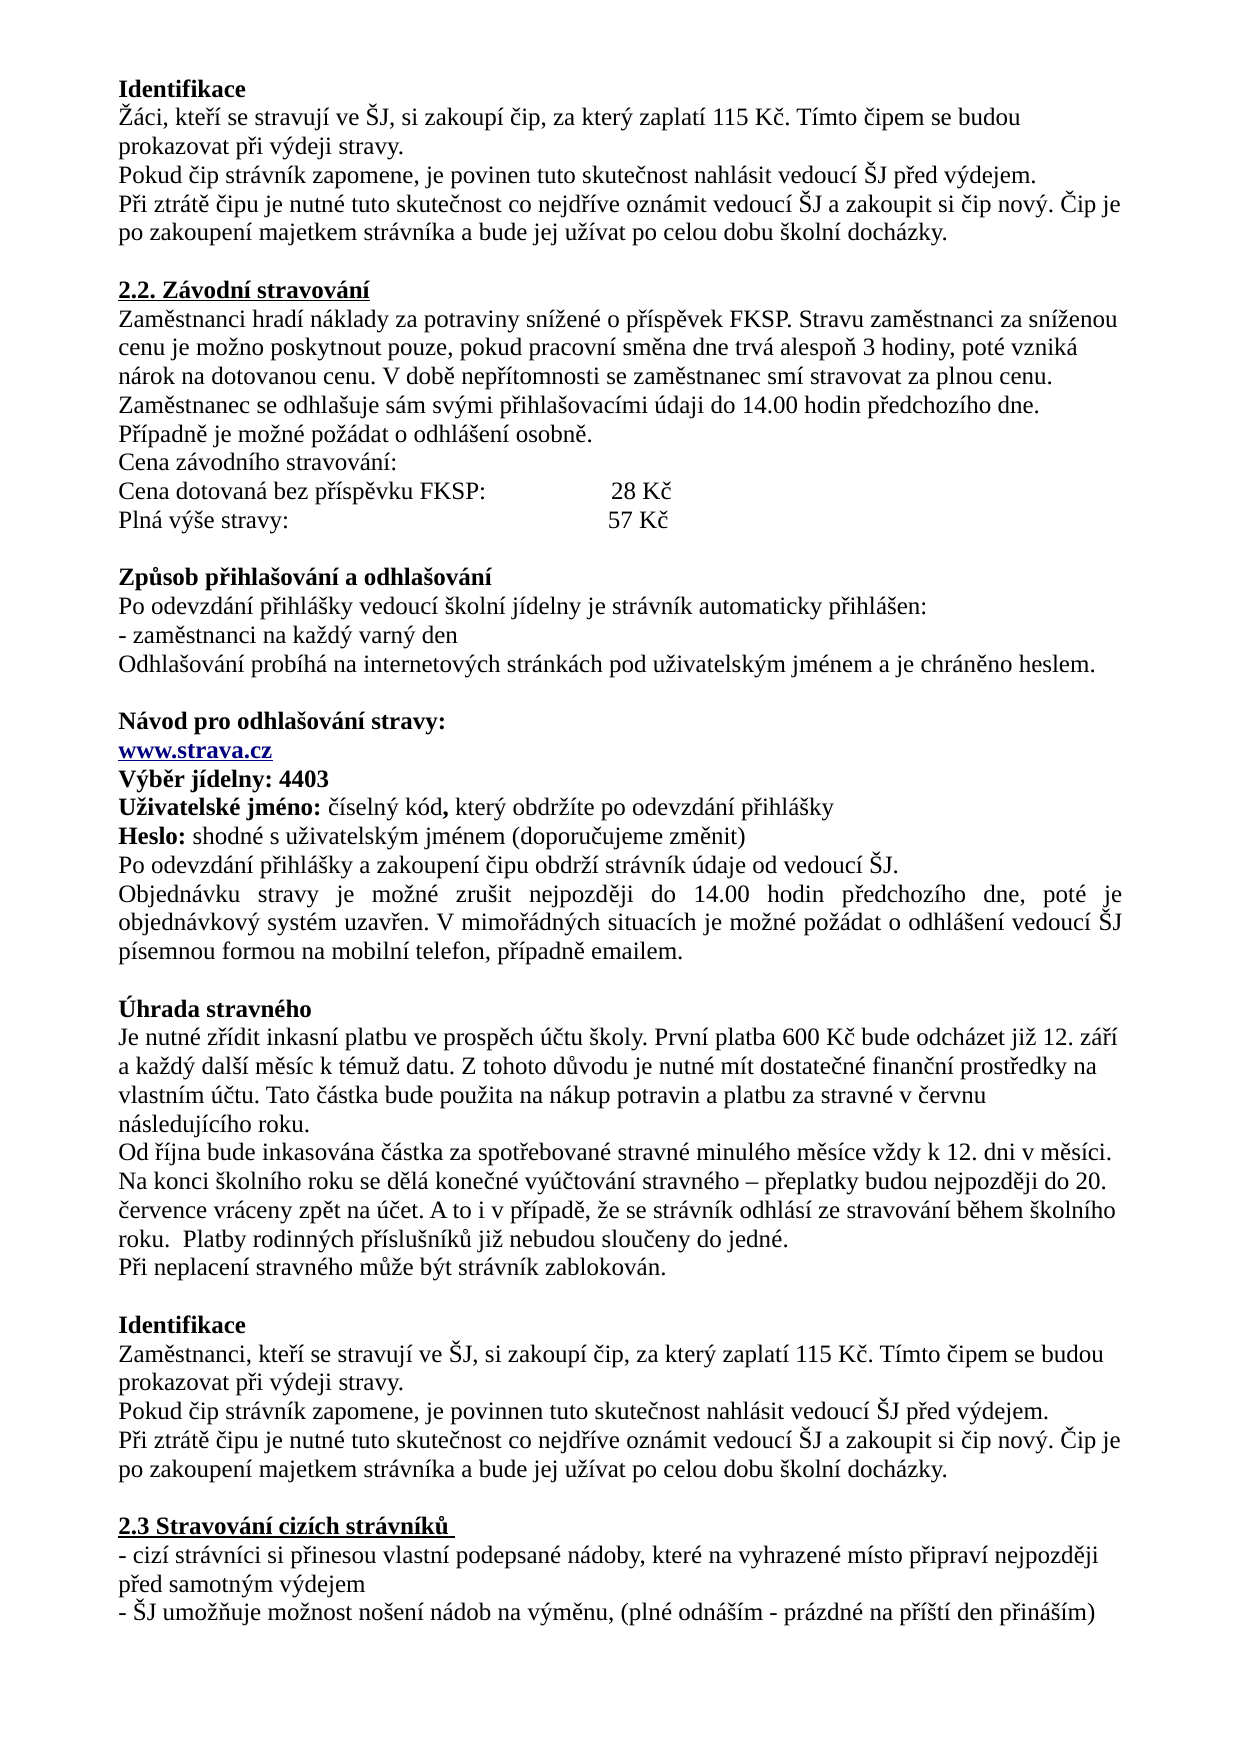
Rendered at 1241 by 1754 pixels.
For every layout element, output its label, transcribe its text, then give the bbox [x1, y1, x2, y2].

text Zaměstnanci, kteří se stravují ve ŠJ, si zakoupí čip, za který zaplatí 115 Kč. Tímto čipem se budou prokazovat při výdeji stravy. [118, 1339, 1122, 1396]
text Je nutné zřídit inkasní platbu ve prospěch účtu školy. První platba 600 Kč bude odcházet již 12. září a každý další měsíc k témuž datu. Z tohoto důvodu je nutné mít dostatečné finanční prostředky na vlastním účtu. Tato částka bude použita na nákup potravin a platbu za stravné v červnu následujícího roku. [118, 1022, 1122, 1137]
text www.strava.cz [118, 735, 1122, 764]
text 2.3 Stravování cizích strávníků [118, 1511, 1122, 1540]
text Plná výše stravy: 57 Kč [118, 505, 1122, 534]
text Identifikace [118, 1310, 1122, 1339]
text Úhrada stravného [118, 994, 1122, 1022]
text Způsob přihlašování a odhlašování [118, 562, 1122, 591]
text Při ztrátě čipu je nutné tuto skutečnost co nejdříve oznámit vedoucí ŠJ a zakoupit si čip nový. Čip je po zakoupení majetkem strávníka a bude jej užívat po celou dobu školní docházky. [118, 1425, 1122, 1482]
text Po odevzdání přihlášky a zakoupení čipu obdrží strávník údaje od vedoucí ŠJ. [118, 850, 1122, 879]
text Odhlašování probíhá na internetových stránkách pod uživatelským jménem a je chráněno heslem. [118, 649, 1122, 677]
text Cena dotovaná bez příspěvku FKSP: 28 Kč [118, 476, 1122, 505]
text - ŠJ umožňuje možnost nošení nádob na výměnu, (plné odnáším - prázdné na příští den přináším) [118, 1597, 1122, 1626]
text Pokud čip strávník zapomene, je povinen tuto skutečnost nahlásit vedoucí ŠJ před výdejem. [118, 160, 1122, 189]
text 2.2. Závodní stravování [118, 275, 1122, 304]
text - cizí strávníci si přinesou vlastní podepsané nádoby, které na vyhrazené místo připraví nejpozději před samotným výdejem [118, 1540, 1122, 1597]
text Návod pro odhlašování stravy: [118, 706, 1122, 735]
text Žáci, kteří se stravují ve ŠJ, si zakoupí čip, za který zaplatí 115 Kč. Tímto čipem se budou prokazovat při výdeji stravy. [118, 102, 1122, 160]
text Objednávku stravy je možné zrušit nejpozději do 14.00 hodin předchozího dne, poté je objednávkový systém uzavřen. V mimořádných situacích je možné požádat o odhlášení vedoucí ŠJ písemnou formou na mobilní telefon, případně emailem. [118, 879, 1122, 965]
text Cena závodního stravování: [118, 447, 1122, 476]
text Heslo: shodné s uživatelským jménem (doporučujeme změnit) [118, 821, 1122, 850]
text Pokud čip strávník zapomene, je povinnen tuto skutečnost nahlásit vedoucí ŠJ před výdejem. [118, 1396, 1122, 1425]
text Identifikace [118, 74, 1122, 102]
text Od října bude inkasována částka za spotřebované stravné minulého měsíce vždy k 12. dni v měsíci. Na konci školního roku se dělá konečné vyúčtování stravného – přeplatky budou nejpozději do 20. července vráceny zpět na účet. A to i v případě, že se strávník odhlásí ze stravování během školního roku. Platby rodinných příslušníků již nebudou sloučeny do jedné. [118, 1137, 1122, 1252]
text Zaměstnanci hradí náklady za potraviny snížené o příspěvek FKSP. Stravu zaměstnanci za sníženou cenu je možno poskytnout pouze, pokud pracovní směna dne trvá alespoň 3 hodiny, poté vzniká nárok na dotovanou cenu. V době nepřítomnosti se zaměstnanec smí stravovat za plnou cenu. Zaměstnanec se odhlašuje sám svými přihlašovacími údaji do 14.00 hodin předchozího dne. Případně je možné požádat o odhlášení osobně. [118, 304, 1122, 447]
text Při ztrátě čipu je nutné tuto skutečnost co nejdříve oznámit vedoucí ŠJ a zakoupit si čip nový. Čip je po zakoupení majetkem strávníka a bude jej užívat po celou dobu školní docházky. [118, 189, 1122, 246]
text Uživatelské jméno: číselný kód, který obdržíte po odevzdání přihlášky [118, 792, 1122, 821]
text Po odevzdání přihlášky vedoucí školní jídelny je strávník automaticky přihlášen: [118, 591, 1122, 620]
text Při neplacení stravného může být strávník zablokován. [118, 1252, 1122, 1281]
text Výběr jídelny: 4403 [118, 764, 1122, 792]
text - zaměstnanci na každý varný den [118, 620, 1122, 649]
